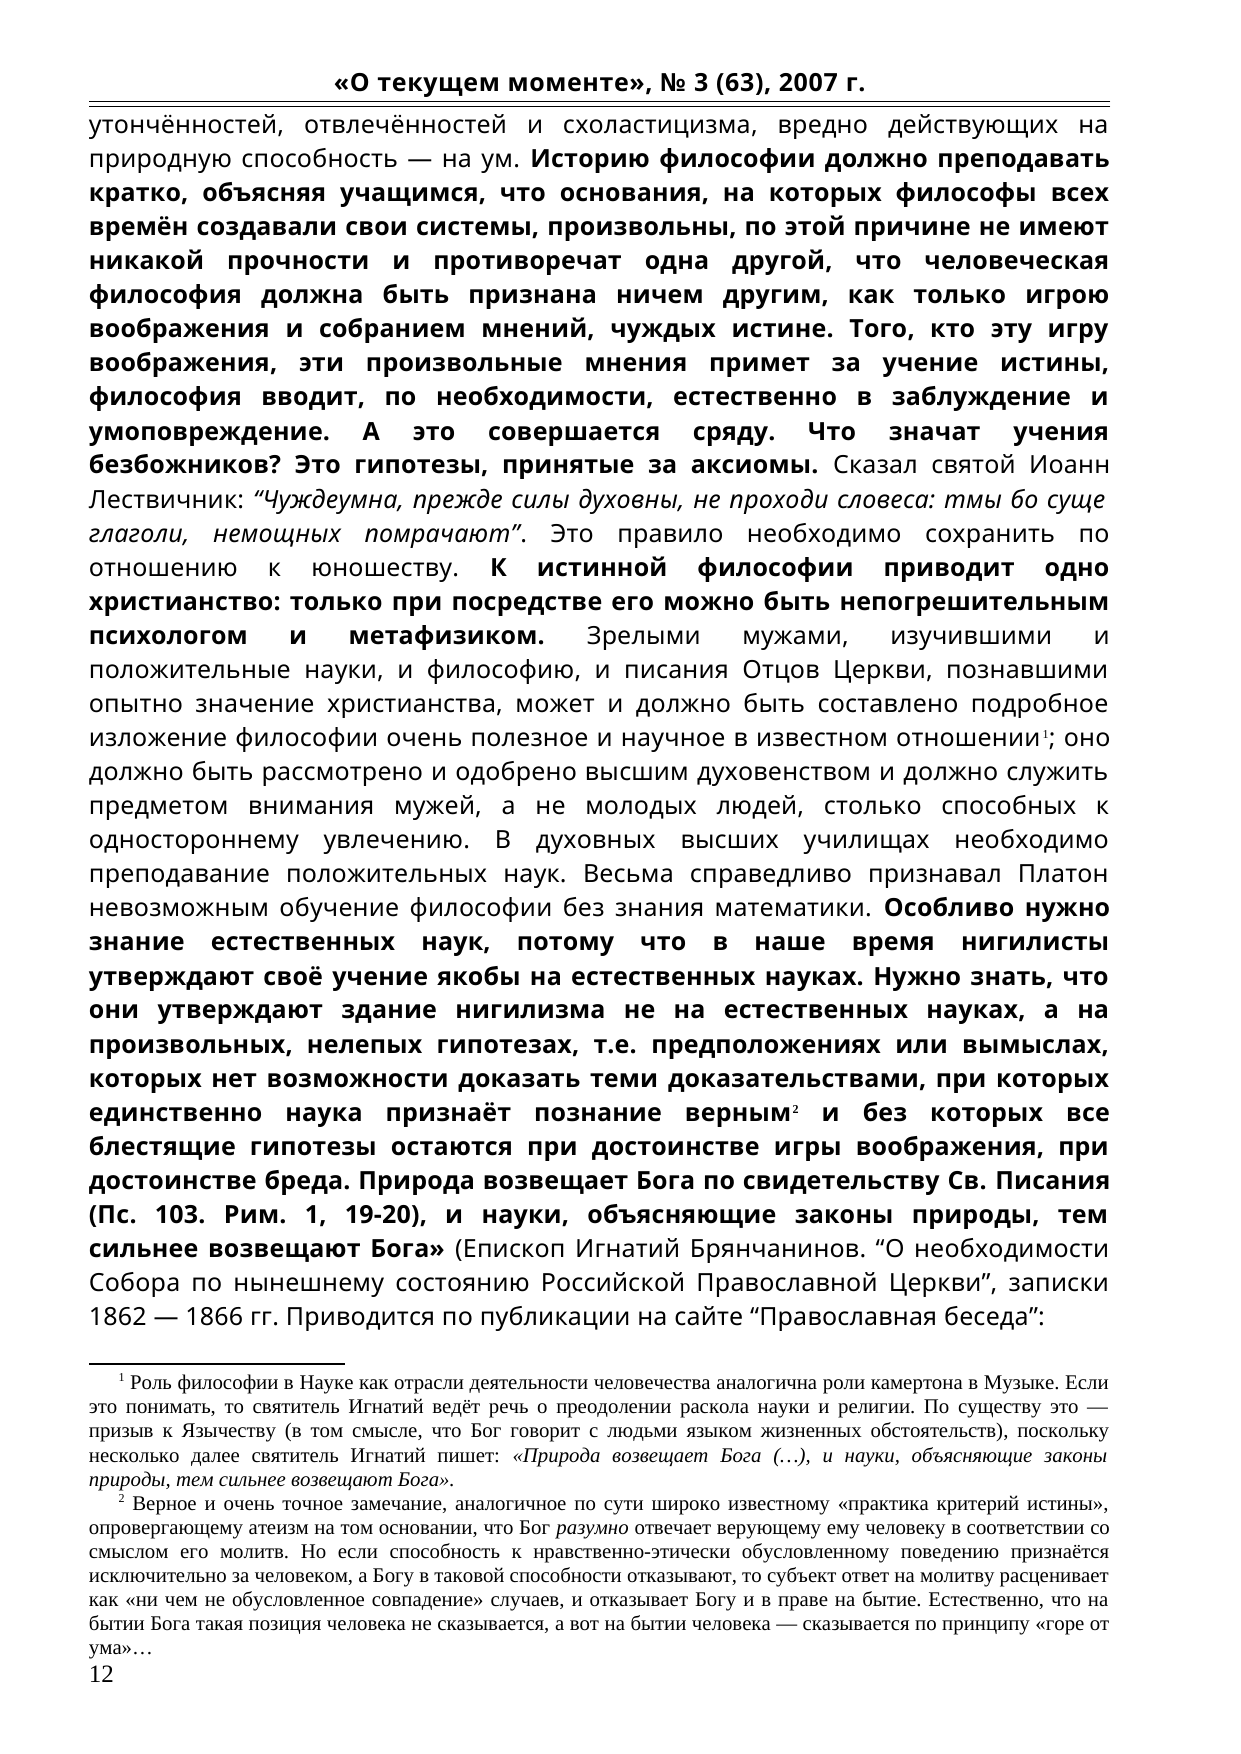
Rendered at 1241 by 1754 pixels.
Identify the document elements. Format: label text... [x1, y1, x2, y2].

text утончённостей, отвлечённостей и схоластицизма, вредно действующих на природную способность — на ум. Историю философии должно преподавать кратко, объясняя учащимся, что основания, на которых философы всех времён создавали свои системы, произвольны, по этой причине не имеют никакой прочности и противоречат одна другой, что человеческая философия должна быть признана ничем другим, как только игрою воображения и собранием мнений, чуждых истине. Того, кто эту игру воображения, эти произвольные мнения примет за учение истины, философия вводит, по необходимости, естественно в заблуждение и умоповреждение. А это совершается сряду. Что значат учения безбожников? Это гипотезы, принятые за аксиомы. Cказал святой Иоанн Лествичник: “Чуждеумна, прежде силы духовны, не проходи словеса: тмы бо суще глаголи, немощных помрачают”. Это правило необходимо сохранить по отношению к юношеству. К истинной философии приводит одно христианство: только при посредстве его можно быть непогрешительным психологом и метафизиком. Зрелыми мужами, изучившими и положительные науки, и философию, и писания Отцов Церкви, познавшими опытно значение христианства, может и должно быть составлено подробное изложение философии очень полезное и научное в известном отношении; оно должно быть рассмотрено и одобрено высшим духовенством и должно служить предметом внимания мужей, а не молодых людей, столько способных к одностороннему увлечению. В духовных высших училищах необходимо преподавание положительных наук. Весьма справедливо признавал Платон невозможным обучение философии без знания математики. Особливо нужно знание естественных наук, потому что в наше время нигилисты утверждают своё учение якобы на естественных науках. Нужно знать, что они утверждают здание нигилизма не на естественных науках, а на произвольных, нелепых гипотезах, т.е. предположениях или вымыслах, которых нет возможности доказать теми доказательствами, при которых единственно наука признаёт познание верным и без которых все блестящие гипотезы остаются при достоинстве игры воображения, при достоинстве бреда. Природа возвещает Бога по свидетельству Cв. Писания (Пс. 103. Рим. 1, 19-20), и науки, объясняющие законы природы, тем сильнее возвещают Бога» (Епископ Игнатий Брянчанинов. “О необходимости Собора по нынешнему состоянию Российской Православной Церкви”, записки 1862 — 1866 гг. Приводится по публикации на сайте “Православная беседа”: [89, 107, 1110, 1333]
text Верное и очень точное замечание, аналогичное по сути широко известному «практика критерий истины», опровергающему атеизм на том основании, что Бог разумно отвечает верующему ему человеку в соответствии со смыслом его молитв. Но если способность к нравственно-этически обусловленному поведению признаётся исключительно за человеком, а Богу в таковой способности отказывают, то субъект ответ на молитву расценивает как «ни чем не обусловленное совпадение» случаев, и отказывает Богу и в праве на бытие. Естественно, что на бытии Бога такая позиция человека не сказывается, а вот на бытии человека — сказывается по принципу «горе от ума»… [89, 1491, 1110, 1659]
text Роль философии в Науке как отрасли деятельности человечества аналогична роли камертона в Музыке. Если это понимать, то святитель Игнатий ведёт речь о преодолении раскола науки и религии. По существу это — призыв к Язычеству (в том смысле, что Бог говорит с людьми языком жизненных обстоятельств), поскольку несколько далее святитель Игнатий пишет: «Природа возвещает Бога (…), и науки, объясняющие законы природы, тем сильнее возвещают Бога». [89, 1370, 1110, 1491]
